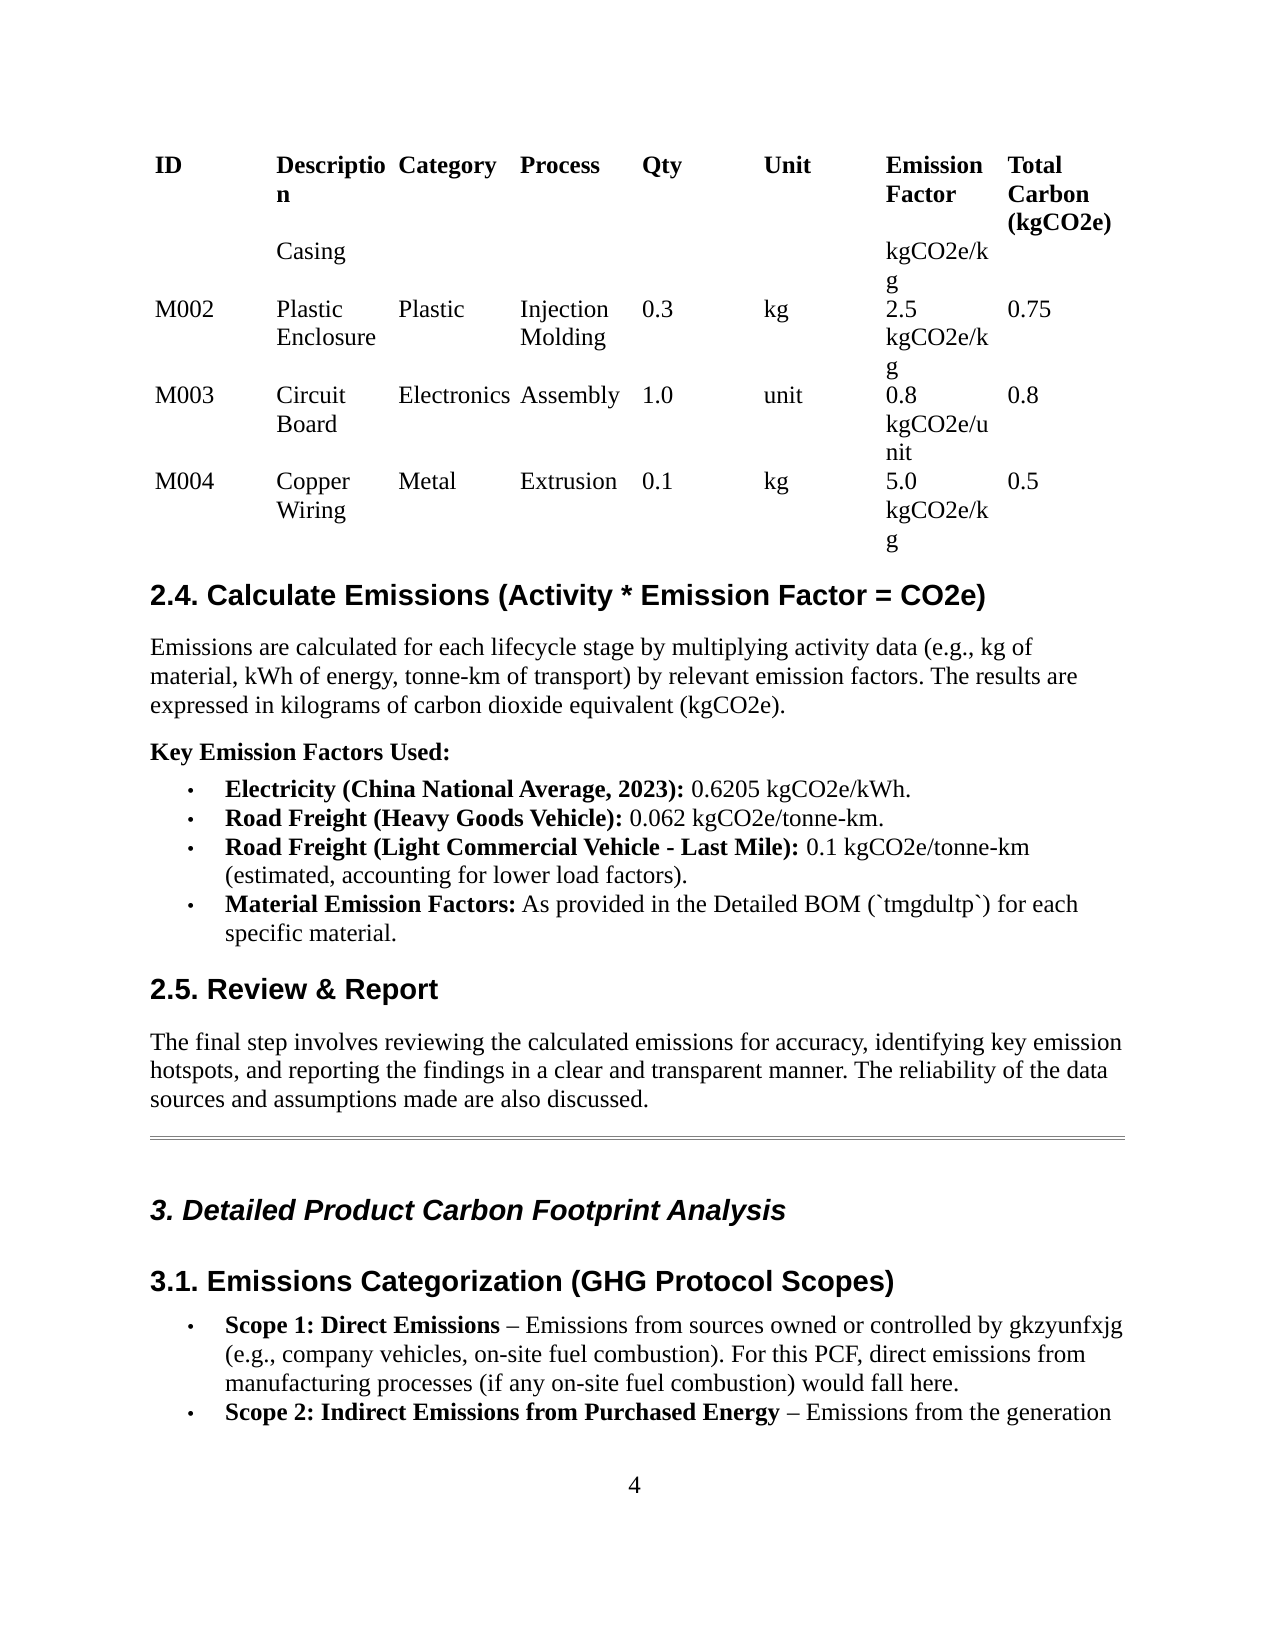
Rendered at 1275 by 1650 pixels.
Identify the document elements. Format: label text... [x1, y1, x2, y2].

table_cell 0.8 [1003, 380, 1125, 466]
table_cell kg [759, 294, 881, 380]
table_cell M003 [150, 380, 272, 466]
table_cell [516, 236, 637, 294]
table_cell Injection Molding [516, 294, 637, 380]
table_header Emission Factor [881, 150, 1003, 236]
table_cell Casing [272, 236, 394, 294]
table_cell Circuit Board [272, 380, 394, 466]
table_cell 2.5 kgCO2e/kg [881, 294, 1003, 380]
text Key Emission Factors Used: [150, 737, 1125, 765]
table_cell 0.5 [1003, 466, 1125, 552]
table_cell kgCO2e/kg [881, 236, 1003, 294]
text The final step involves reviewing the calculated emissions for accuracy, identifying key emission hotspots, and reporting the findings in a clear and transparent manner. The reliability of the data sources and assumptions made are also discussed. [150, 1027, 1125, 1113]
table_cell [150, 236, 272, 294]
subtitle 2.4. Calculate Emissions (Activity * Emission Factor = CO2e) [150, 577, 1125, 611]
table_cell Metal [394, 466, 516, 552]
subtitle 3.1. Emissions Categorization (GHG Protocol Scopes) [150, 1264, 1125, 1298]
table_cell 0.3 [638, 294, 759, 380]
table_cell [759, 236, 881, 294]
table_cell [638, 236, 759, 294]
table_cell Plastic [394, 294, 516, 380]
list Electricity (China National Average, 2023): 0.6205 kgCO2e/kWh. [187, 774, 1125, 803]
table_header Qty [638, 150, 759, 236]
table_cell Plastic Enclosure [272, 294, 394, 380]
table_cell Copper Wiring [272, 466, 394, 552]
table_header ID [150, 150, 272, 236]
list Material Emission Factors: As provided in the Detailed BOM (`tmgdultp`) for each specific material. [187, 889, 1125, 947]
table_cell M004 [150, 466, 272, 552]
table_cell 0.1 [638, 466, 759, 552]
list Road Freight (Heavy Goods Vehicle): 0.062 kgCO2e/tonne-km. [187, 803, 1125, 832]
table_header Category [394, 150, 516, 236]
list Scope 2: Indirect Emissions from Purchased Energy – Emissions from the generation [187, 1397, 1125, 1425]
table_header Process [516, 150, 637, 236]
table_cell M002 [150, 294, 272, 380]
table_header Total Carbon (kgCO2e) [1003, 150, 1125, 236]
table_cell Assembly [516, 380, 637, 466]
table_cell Extrusion [516, 466, 637, 552]
table_cell Electronics [394, 380, 516, 466]
table_cell unit [759, 380, 881, 466]
table_header Description [272, 150, 394, 236]
table_cell 5.0 kgCO2e/kg [881, 466, 1003, 552]
table_cell 0.75 [1003, 294, 1125, 380]
list Scope 1: Direct Emissions – Emissions from sources owned or controlled by gkzyunfxjg (e.g., company vehicles, on-site fuel combustion). For this PCF, direct emissions from manufacturing processes (if any on-site fuel combustion) would fall here. [187, 1310, 1125, 1397]
subtitle 2.5. Review & Report [150, 972, 1125, 1005]
list Road Freight (Light Commercial Vehicle - Last Mile): 0.1 kgCO2e/tonne-km (estimated, accounting for lower load factors). [187, 832, 1125, 889]
table_cell 1.0 [638, 380, 759, 466]
table_cell kg [759, 466, 881, 552]
table_header Unit [759, 150, 881, 236]
table_cell [1003, 236, 1125, 294]
text Emissions are calculated for each lifecycle stage by multiplying activity data (e.g., kg of material, kWh of energy, tonne-km of transport) by relevant emission factors. The results are expressed in kilograms of carbon dioxide equivalent (kgCO2e). [150, 632, 1125, 719]
table_cell [394, 236, 516, 294]
table_cell 0.8 kgCO2e/unit [881, 380, 1003, 466]
subtitle 3. Detailed Product Carbon Footprint Analysis [150, 1193, 1125, 1227]
